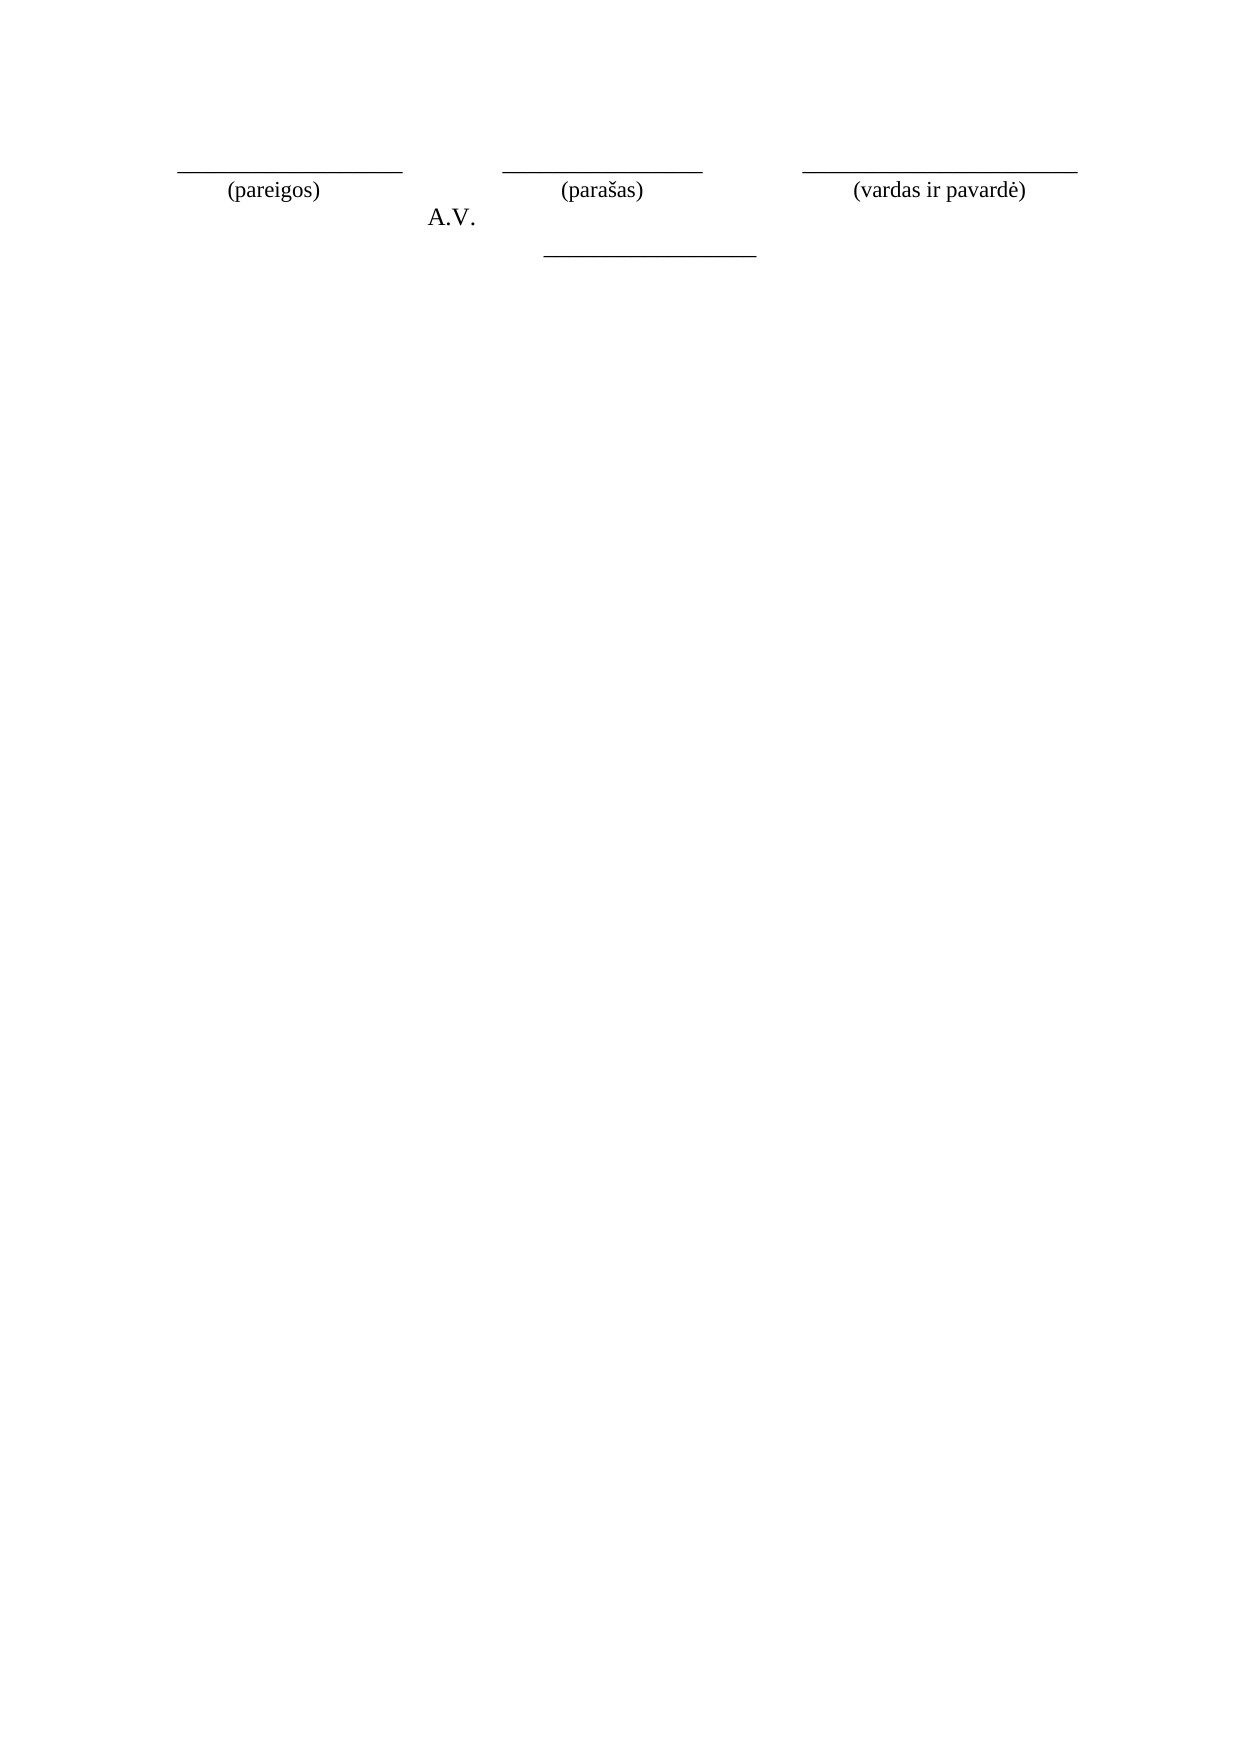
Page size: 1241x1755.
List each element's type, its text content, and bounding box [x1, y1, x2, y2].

text A.V. [427, 202, 1122, 231]
text (pareigos) (parašas) (vardas ir pavardė) [227, 176, 1122, 202]
text _________________ [177, 231, 1122, 259]
text __________________ ________________ ______________________ [177, 147, 1122, 176]
